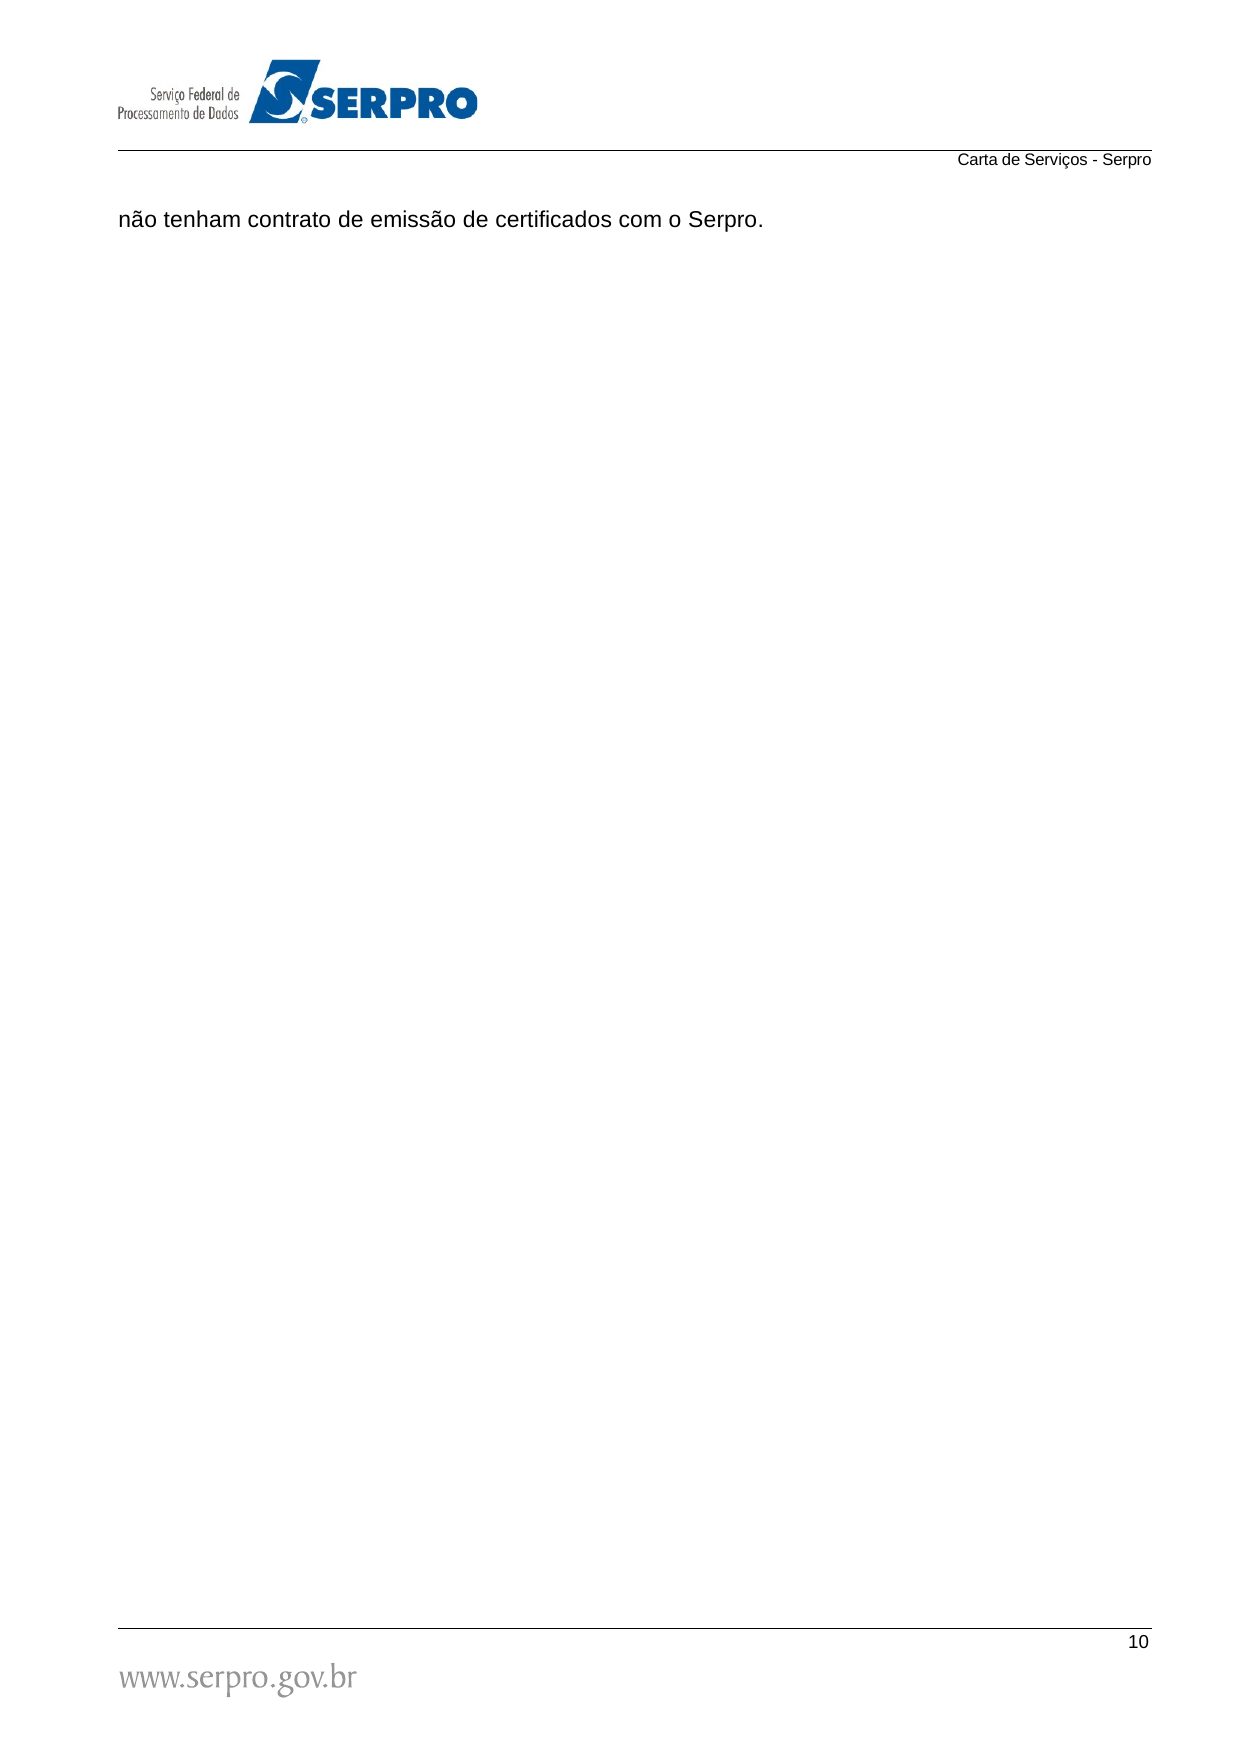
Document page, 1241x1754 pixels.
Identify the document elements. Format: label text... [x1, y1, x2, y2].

text não tenham contrato de emissão de certificados com o Serpro. [118, 207, 1152, 233]
picture [118, 59, 478, 124]
